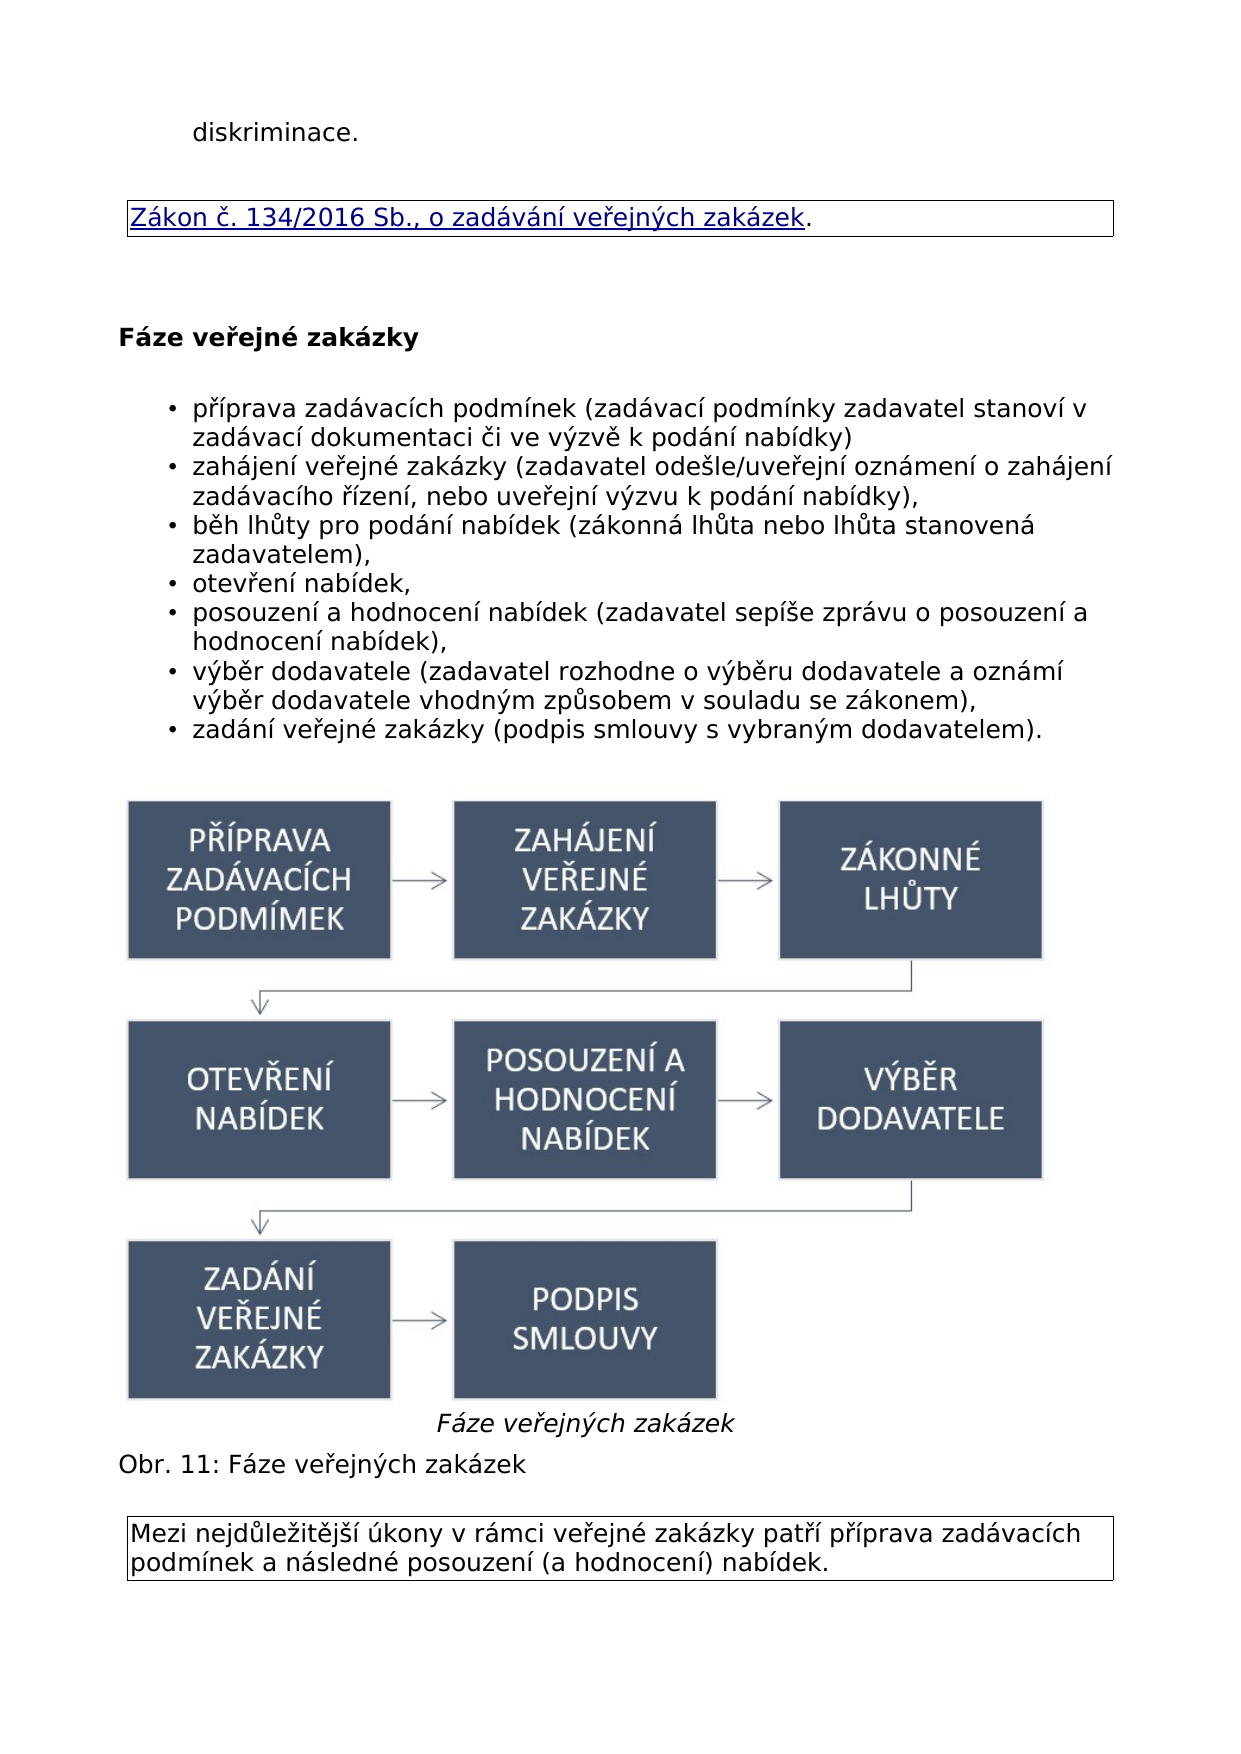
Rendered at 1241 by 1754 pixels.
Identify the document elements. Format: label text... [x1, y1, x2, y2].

table_header Mezi nejdůležitější úkony v rámci veřejné zakázky patří příprava zadávacích podmínek a následné posouzení (a hodnocení) nabídek. [128, 1517, 1113, 1580]
list příprava zadávacích podmínek (zadávací podmínky zadavatel stanoví v zadávací dokumentaci či ve výzvě k podání nabídky) [177, 394, 1122, 452]
list diskriminace. [177, 118, 1122, 147]
list posouzení a hodnocení nabídek (zadavatel sepíše zprávu o posouzení a hodnocení nabídek), [177, 598, 1122, 657]
list zadání veřejné zakázky (podpis smlouvy s vybraným dodavatelem). [177, 715, 1122, 744]
list výběr dodavatele (zadavatel rozhodne o výběru dodavatele a oznámí výběr dodavatele vhodným způsobem v souladu se zákonem), [177, 657, 1122, 715]
list otevření nabídek, [177, 569, 1122, 598]
table_header Zákon č. 134/2016 Sb., o zadávání veřejných zakázek. [128, 201, 1113, 236]
list zahájení veřejné zakázky (zadavatel odešle/uveřejní oznámení o zahájení zadávacího řízení, nebo uveřejní výzvu k podání nabídky), [177, 452, 1122, 511]
list běh lhůty pro podání nabídek (zákonná lhůta nebo lhůta stanovená zadavatelem), [177, 511, 1122, 569]
picture [118, 786, 1056, 1409]
subtitle Fáze veřejné zakázky [118, 323, 1122, 352]
text Obr. 11: Fáze veřejných zakázek [118, 1450, 1122, 1479]
text Fáze veřejných zakázek [118, 1409, 1056, 1438]
